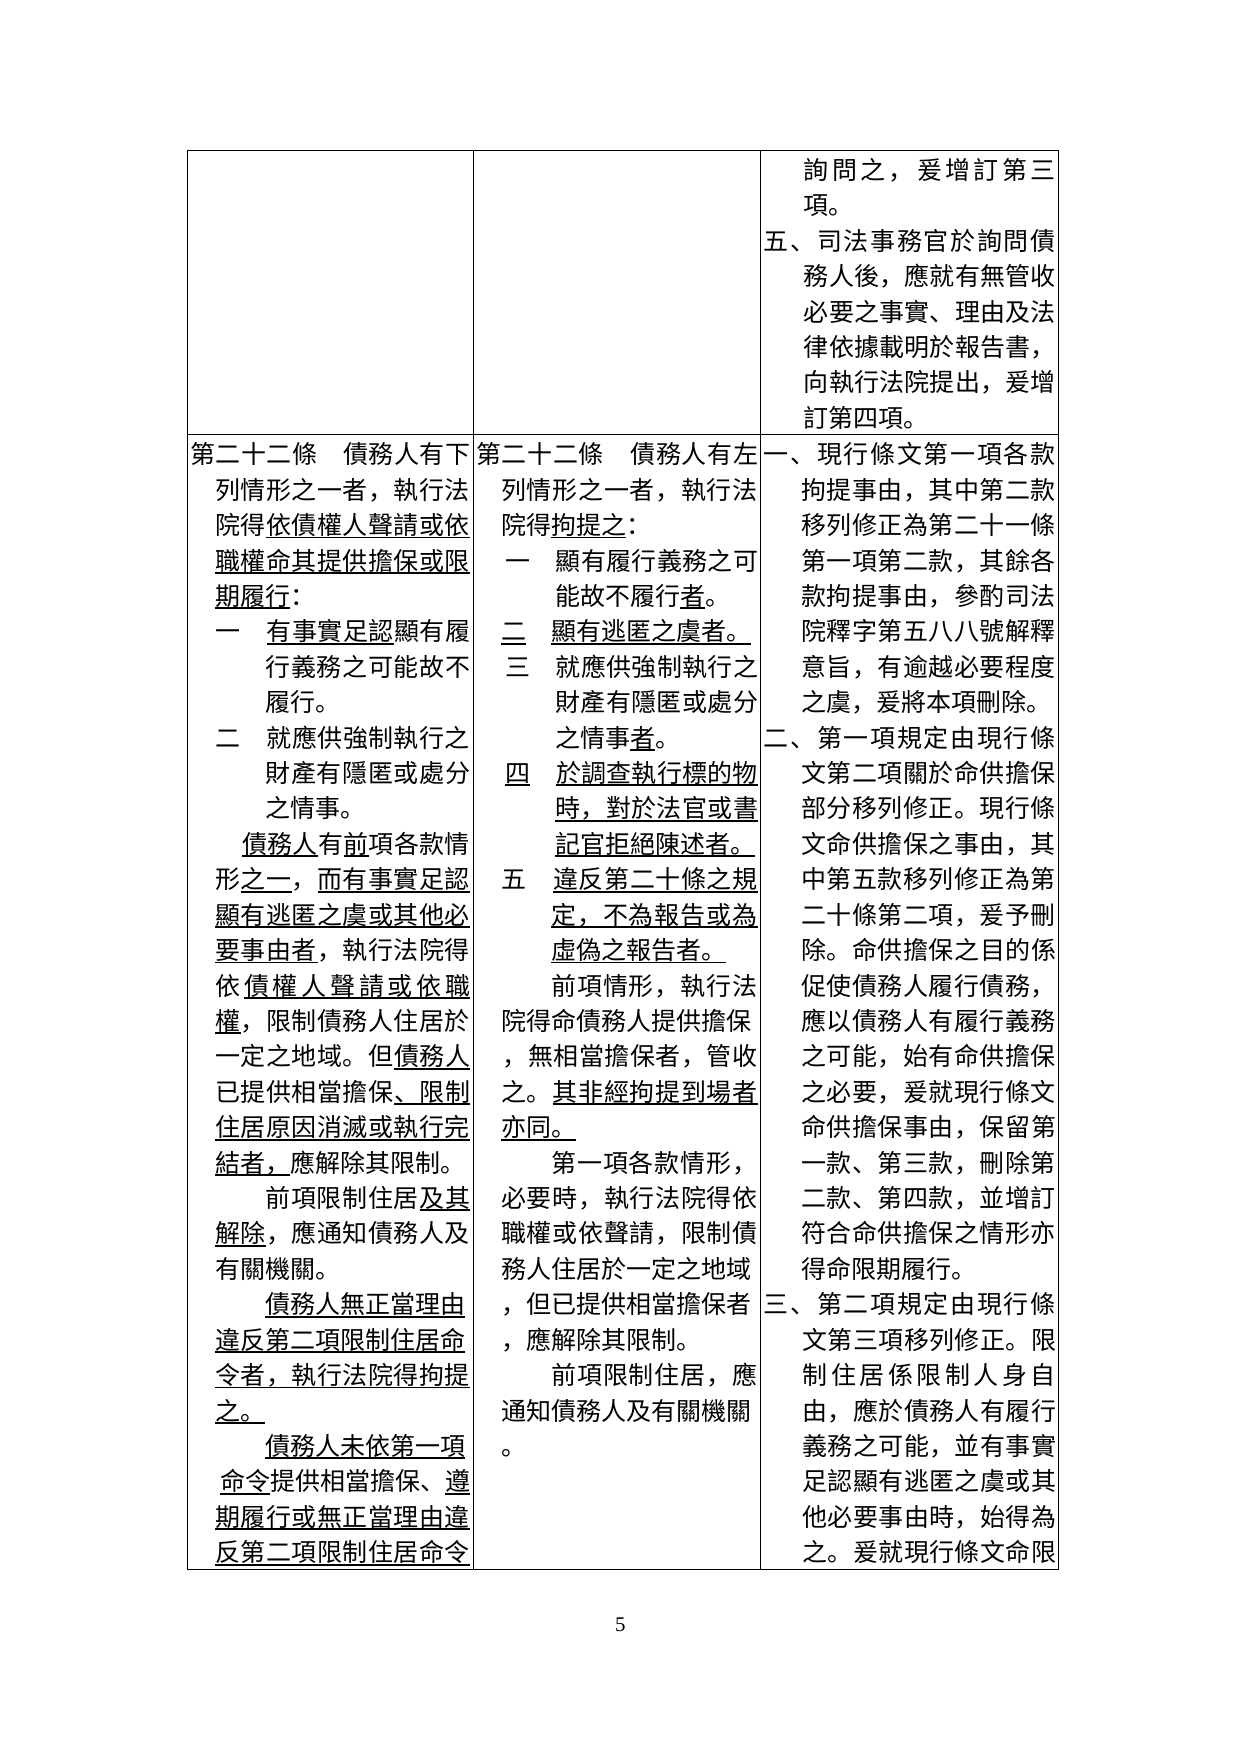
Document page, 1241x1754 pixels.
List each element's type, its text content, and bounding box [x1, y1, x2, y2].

table_cell [474, 151, 760, 434]
table_cell 詢問之，爰增訂第三項。 五、司法事務官於詢問債務人後，應就有無管收必要之事實、理由及法律依據載明於報告書，向執行法院提出，爰增訂第四項。 [761, 151, 1058, 434]
table_cell 第二十二條 債務人有左列情形之一者，執行法院得拘提之： 一 顯有履行義務之可能故不履行者。 二 顯有逃匿之虞者。 三 就應供強制執行之財產有隱匿或處分之情事者。 四 於調查執行標的物時，對於法官或書記官拒絕陳述者。 五 違反第二十條之規定，不為報告或為虛偽之報告者。 前項情形，執行法院得命債務人提供擔保 ，無相當擔保者，管收之。其非經拘提到場者亦同。 第一項各款情形，必要時，執行法院得依職權或依聲請，限制債務人住居於一定之地域 ，但已提供相當擔保者 ，應解除其限制。 前項限制住居，應通知債務人及有關機關 。 [474, 435, 760, 1569]
table_cell 一、現行條文第一項各款拘提事由，其中第二款移列修正為第二十一條第一項第二款，其餘各款拘提事由，參酌司法院釋字第五八八號解釋意旨，有逾越必要程度之虞，爰將本項刪除。 二、第一項規定由現行條文第二項關於命供擔保部分移列修正。現行條文命供擔保之事由，其中第五款移列修正為第二十條第二項，爰予刪除。命供擔保之目的係促使債務人履行債務，應以債務人有履行義務之可能，始有命供擔保之必要，爰就現行條文命供擔保事由，保留第一款、第三款，刪除第二款、第四款，並增訂符合命供擔保之情形亦得命限期履行。 三、第二項規定由現行條文第三項移列修正。限制住居係限制人身自由，應於債務人有履行義務之可能，並有事實足認顯有逃匿之虞或其他必要事由時，始得為之。爰就現行條文命限 [761, 435, 1058, 1569]
table_cell [188, 151, 473, 434]
table_cell 第二十二條 債務人有下列情形之一者，執行法院得依債權人聲請或依職權命其提供擔保或限期履行： 一 有事實足認顯有履行義務之可能故不履行。 二 就應供強制執行之財產有隱匿或處分之情事。 債務人有前項各款情形之一，而有事實足認顯有逃匿之虞或其他必要事由者，執行法院得依債權人聲請或依職權，限制債務人住居於一定之地域。但債務人已提供相當擔保、限制住居原因消滅或執行完結者，應解除其限制。 前項限制住居及其解除，應通知債務人及有關機關。 債務人無正當理由 違反第二項限制住居命 令者，執行法院得拘提之。 債務人未依第一項 命令提供相當擔保、遵期履行或無正當理由違反第二項限制住居命令 [188, 435, 473, 1569]
